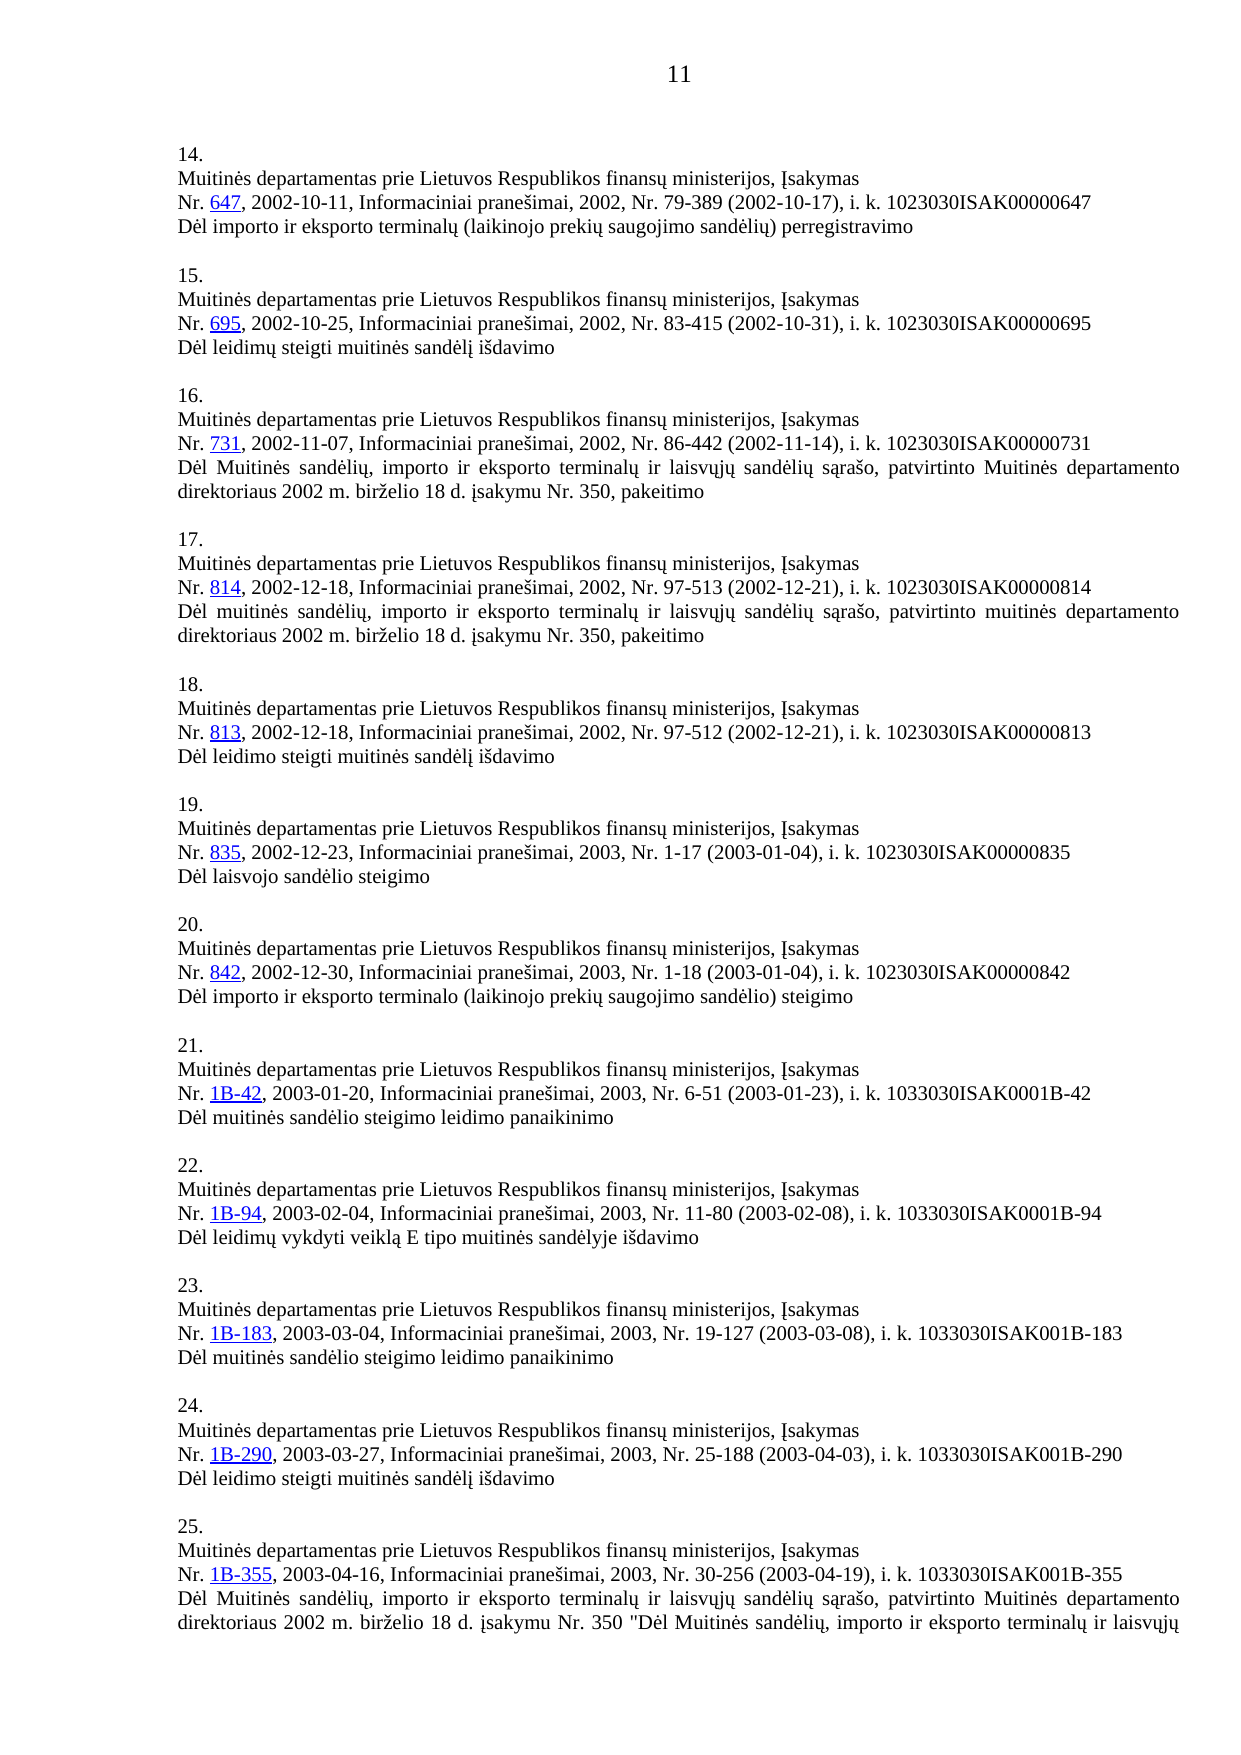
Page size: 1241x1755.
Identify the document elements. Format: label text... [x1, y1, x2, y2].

text 24. [177, 1393, 1181, 1417]
text 25. [177, 1514, 1181, 1538]
text Muitinės departamentas prie Lietuvos Respublikos finansų ministerijos, Įsakymas [177, 816, 1181, 840]
text 21. [177, 1032, 1181, 1057]
text 18. [177, 672, 1181, 696]
text Nr. 647, 2002-10-11, Informaciniai pranešimai, 2002, Nr. 79-389 (2002-10-17), i. k. 1023030ISAK00000647 [177, 190, 1181, 214]
text Nr. 814, 2002-12-18, Informaciniai pranešimai, 2002, Nr. 97-513 (2002-12-21), i. k. 1023030ISAK00000814 [177, 575, 1181, 599]
text 16. [177, 383, 1181, 407]
text Nr. 731, 2002-11-07, Informaciniai pranešimai, 2002, Nr. 86-442 (2002-11-14), i. k. 1023030ISAK00000731 [177, 431, 1181, 455]
text Nr. 842, 2002-12-30, Informaciniai pranešimai, 2003, Nr. 1-18 (2003-01-04), i. k. 1023030ISAK00000842 [177, 960, 1181, 984]
text Dėl muitinės sandėlių, importo ir eksporto terminalų ir laisvųjų sandėlių sąrašo, patvirtinto muitinės departamento direktoriaus 2002 m. birželio 18 d. įsakymu Nr. 350, pakeitimo [177, 599, 1181, 647]
text Muitinės departamentas prie Lietuvos Respublikos finansų ministerijos, Įsakymas [177, 551, 1181, 575]
text 15. [177, 262, 1181, 287]
text Dėl Muitinės sandėlių, importo ir eksporto terminalų ir laisvųjų sandėlių sąrašo, patvirtinto Muitinės departamento direktoriaus 2002 m. birželio 18 d. įsakymu Nr. 350, pakeitimo [177, 455, 1181, 503]
text Nr. 1B-94, 2003-02-04, Informaciniai pranešimai, 2003, Nr. 11-80 (2003-02-08), i. k. 1033030ISAK0001B-94 [177, 1201, 1181, 1225]
text Dėl leidimų vykdyti veiklą E tipo muitinės sandėlyje išdavimo [177, 1225, 1181, 1249]
text Nr. 1B-355, 2003-04-16, Informaciniai pranešimai, 2003, Nr. 30-256 (2003-04-19), i. k. 1033030ISAK001B-355 [177, 1562, 1181, 1586]
text Dėl Muitinės sandėlių, importo ir eksporto terminalų ir laisvųjų sandėlių sąrašo, patvirtinto Muitinės departamento direktoriaus 2002 m. birželio 18 d. įsakymu Nr. 350 "Dėl Muitinės sandėlių, importo ir eksporto terminalų ir laisvųjų [177, 1586, 1181, 1634]
text 20. [177, 912, 1181, 936]
text 19. [177, 792, 1181, 816]
text Nr. 695, 2002-10-25, Informaciniai pranešimai, 2002, Nr. 83-415 (2002-10-31), i. k. 1023030ISAK00000695 [177, 311, 1181, 335]
text Muitinės departamentas prie Lietuvos Respublikos finansų ministerijos, Įsakymas [177, 1538, 1181, 1562]
text 17. [177, 527, 1181, 551]
text Nr. 1B-183, 2003-03-04, Informaciniai pranešimai, 2003, Nr. 19-127 (2003-03-08), i. k. 1033030ISAK001B-183 [177, 1321, 1181, 1345]
text Dėl importo ir eksporto terminalų (laikinojo prekių saugojimo sandėlių) perregistravimo [177, 214, 1181, 238]
text Dėl leidimų steigti muitinės sandėlį išdavimo [177, 335, 1181, 359]
text 22. [177, 1153, 1181, 1177]
text Muitinės departamentas prie Lietuvos Respublikos finansų ministerijos, Įsakymas [177, 936, 1181, 960]
text 14. [177, 142, 1181, 166]
text Dėl leidimo steigti muitinės sandėlį išdavimo [177, 1466, 1181, 1490]
text Dėl laisvojo sandėlio steigimo [177, 864, 1181, 888]
text Nr. 1B-290, 2003-03-27, Informaciniai pranešimai, 2003, Nr. 25-188 (2003-04-03), i. k. 1033030ISAK001B-290 [177, 1442, 1181, 1466]
text Muitinės departamentas prie Lietuvos Respublikos finansų ministerijos, Įsakymas [177, 287, 1181, 311]
text Muitinės departamentas prie Lietuvos Respublikos finansų ministerijos, Įsakymas [177, 696, 1181, 720]
text Muitinės departamentas prie Lietuvos Respublikos finansų ministerijos, Įsakymas [177, 166, 1181, 190]
text Muitinės departamentas prie Lietuvos Respublikos finansų ministerijos, Įsakymas [177, 1177, 1181, 1201]
text Muitinės departamentas prie Lietuvos Respublikos finansų ministerijos, Įsakymas [177, 1297, 1181, 1321]
text Dėl muitinės sandėlio steigimo leidimo panaikinimo [177, 1105, 1181, 1129]
text Nr. 813, 2002-12-18, Informaciniai pranešimai, 2002, Nr. 97-512 (2002-12-21), i. k. 1023030ISAK00000813 [177, 720, 1181, 744]
text 23. [177, 1273, 1181, 1297]
text Muitinės departamentas prie Lietuvos Respublikos finansų ministerijos, Įsakymas [177, 1057, 1181, 1081]
text Nr. 1B-42, 2003-01-20, Informaciniai pranešimai, 2003, Nr. 6-51 (2003-01-23), i. k. 1033030ISAK0001B-42 [177, 1081, 1181, 1105]
text Dėl importo ir eksporto terminalo (laikinojo prekių saugojimo sandėlio) steigimo [177, 984, 1181, 1008]
text Muitinės departamentas prie Lietuvos Respublikos finansų ministerijos, Įsakymas [177, 1417, 1181, 1442]
text Muitinės departamentas prie Lietuvos Respublikos finansų ministerijos, Įsakymas [177, 407, 1181, 431]
text Dėl leidimo steigti muitinės sandėlį išdavimo [177, 744, 1181, 768]
text Nr. 835, 2002-12-23, Informaciniai pranešimai, 2003, Nr. 1-17 (2003-01-04), i. k. 1023030ISAK00000835 [177, 840, 1181, 864]
text Dėl muitinės sandėlio steigimo leidimo panaikinimo [177, 1345, 1181, 1369]
